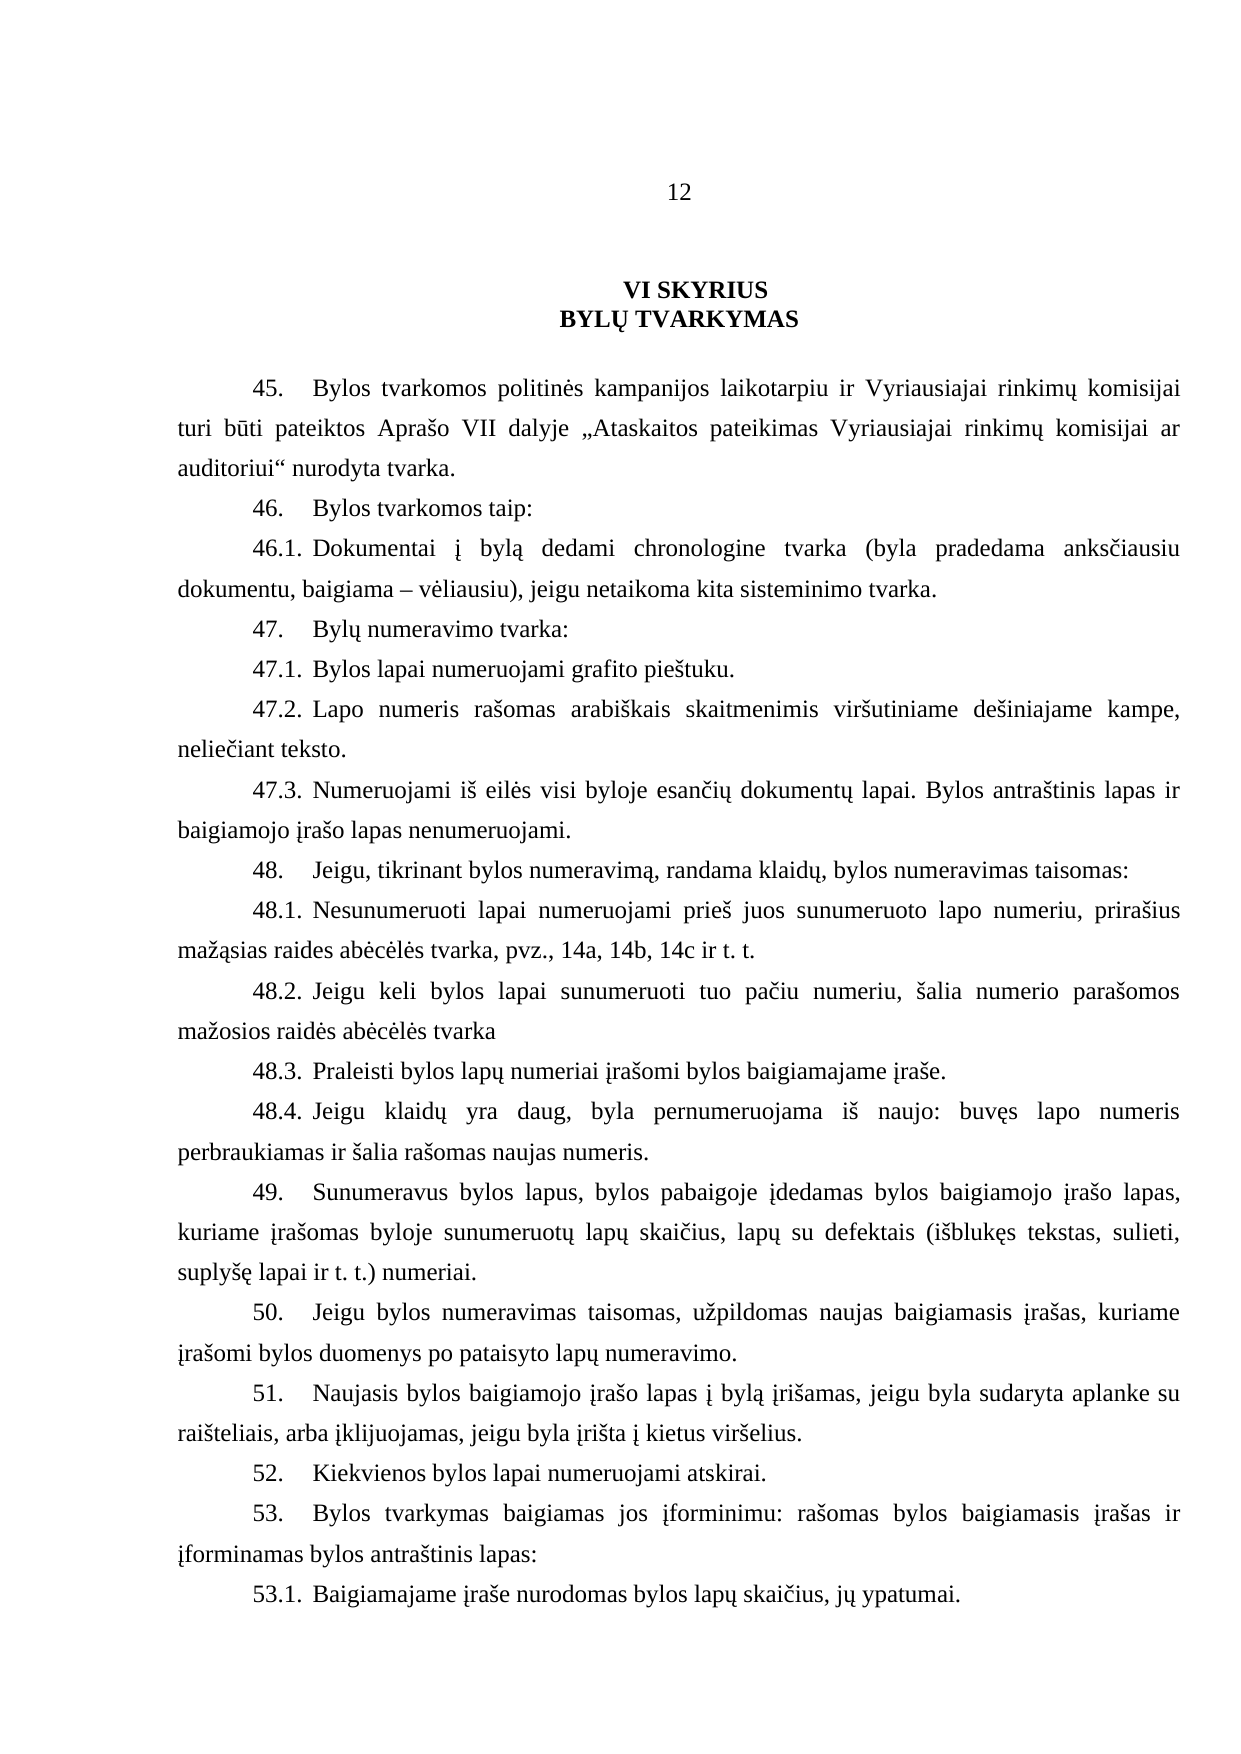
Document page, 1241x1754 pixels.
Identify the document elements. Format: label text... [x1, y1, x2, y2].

text 48.2. Jeigu keli bylos lapai sunumeruoti tuo pačiu numeriu, šalia numerio parašomos mažosios raidės abėcėlės tvarka [177, 976, 1181, 1045]
text 53. Bylos tvarkymas baigiamas jos įforminimu: rašomas bylos baigiamasis įrašas ir įforminamas bylos antraštinis lapas: [177, 1498, 1181, 1567]
text 49. Sunumeravus bylos lapus, bylos pabaigoje įdedamas bylos baigiamojo įrašo lapas, kuriame įrašomas byloje sunumeruotų lapų skaičius, lapų su defektais (išblukęs tekstas, sulieti, suplyšę lapai ir t. t.) numeriai. [177, 1177, 1181, 1286]
text VI SKYRIUS [177, 275, 1181, 304]
text 50. Jeigu bylos numeravimas taisomas, užpildomas naujas baigiamasis įrašas, kuriame įrašomi bylos duomenys po pataisyto lapų numeravimo. [177, 1297, 1181, 1366]
text 48. Jeigu, tikrinant bylos numeravimą, randama klaidų, bylos numeravimas taisomas: [177, 855, 1181, 884]
text 46. Bylos tvarkomos taip: [177, 493, 1181, 522]
text BYLŲ TVARKYMAS [177, 304, 1181, 332]
text 48.4. Jeigu klaidų yra daug, byla pernumeruojama iš naujo: buvęs lapo numeris perbraukiamas ir šalia rašomas naujas numeris. [177, 1096, 1181, 1165]
text 47.1. Bylos lapai numeruojami grafito pieštuku. [177, 654, 1181, 683]
text 48.3. Praleisti bylos lapų numeriai įrašomi bylos baigiamajame įraše. [177, 1056, 1181, 1085]
text 46.1. Dokumentai į bylą dedami chronologine tvarka (byla pradedama anksčiausiu dokumentu, baigiama – vėliausiu), jeigu netaikoma kita sisteminimo tvarka. [177, 533, 1181, 602]
text 47.2. Lapo numeris rašomas arabiškais skaitmenimis viršutiniame dešiniajame kampe, neliečiant teksto. [177, 694, 1181, 763]
text 45. Bylos tvarkomos politinės kampanijos laikotarpiu ir Vyriausiajai rinkimų komisijai turi būti pateiktos Aprašo VII dalyje „Ataskaitos pateikimas Vyriausiajai rinkimų komisijai ar auditoriui“ nurodyta tvarka. [177, 373, 1181, 482]
text 47. Bylų numeravimo tvarka: [177, 614, 1181, 643]
text 53.1. Baigiamajame įraše nurodomas bylos lapų skaičius, jų ypatumai. [177, 1579, 1181, 1608]
text 52. Kiekvienos bylos lapai numeruojami atskirai. [177, 1458, 1181, 1487]
text 48.1. Nesunumeruoti lapai numeruojami prieš juos sunumeruoto lapo numeriu, prirašius mažąsias raides abėcėlės tvarka, pvz., 14a, 14b, 14c ir t. t. [177, 895, 1181, 964]
text 51. Naujasis bylos baigiamojo įrašo lapas į bylą įrišamas, jeigu byla sudaryta aplanke su raišteliais, arba įklijuojamas, jeigu byla įrišta į kietus viršelius. [177, 1378, 1181, 1447]
text 47.3. Numeruojami iš eilės visi byloje esančių dokumentų lapai. Bylos antraštinis lapas ir baigiamojo įrašo lapas nenumeruojami. [177, 775, 1181, 844]
